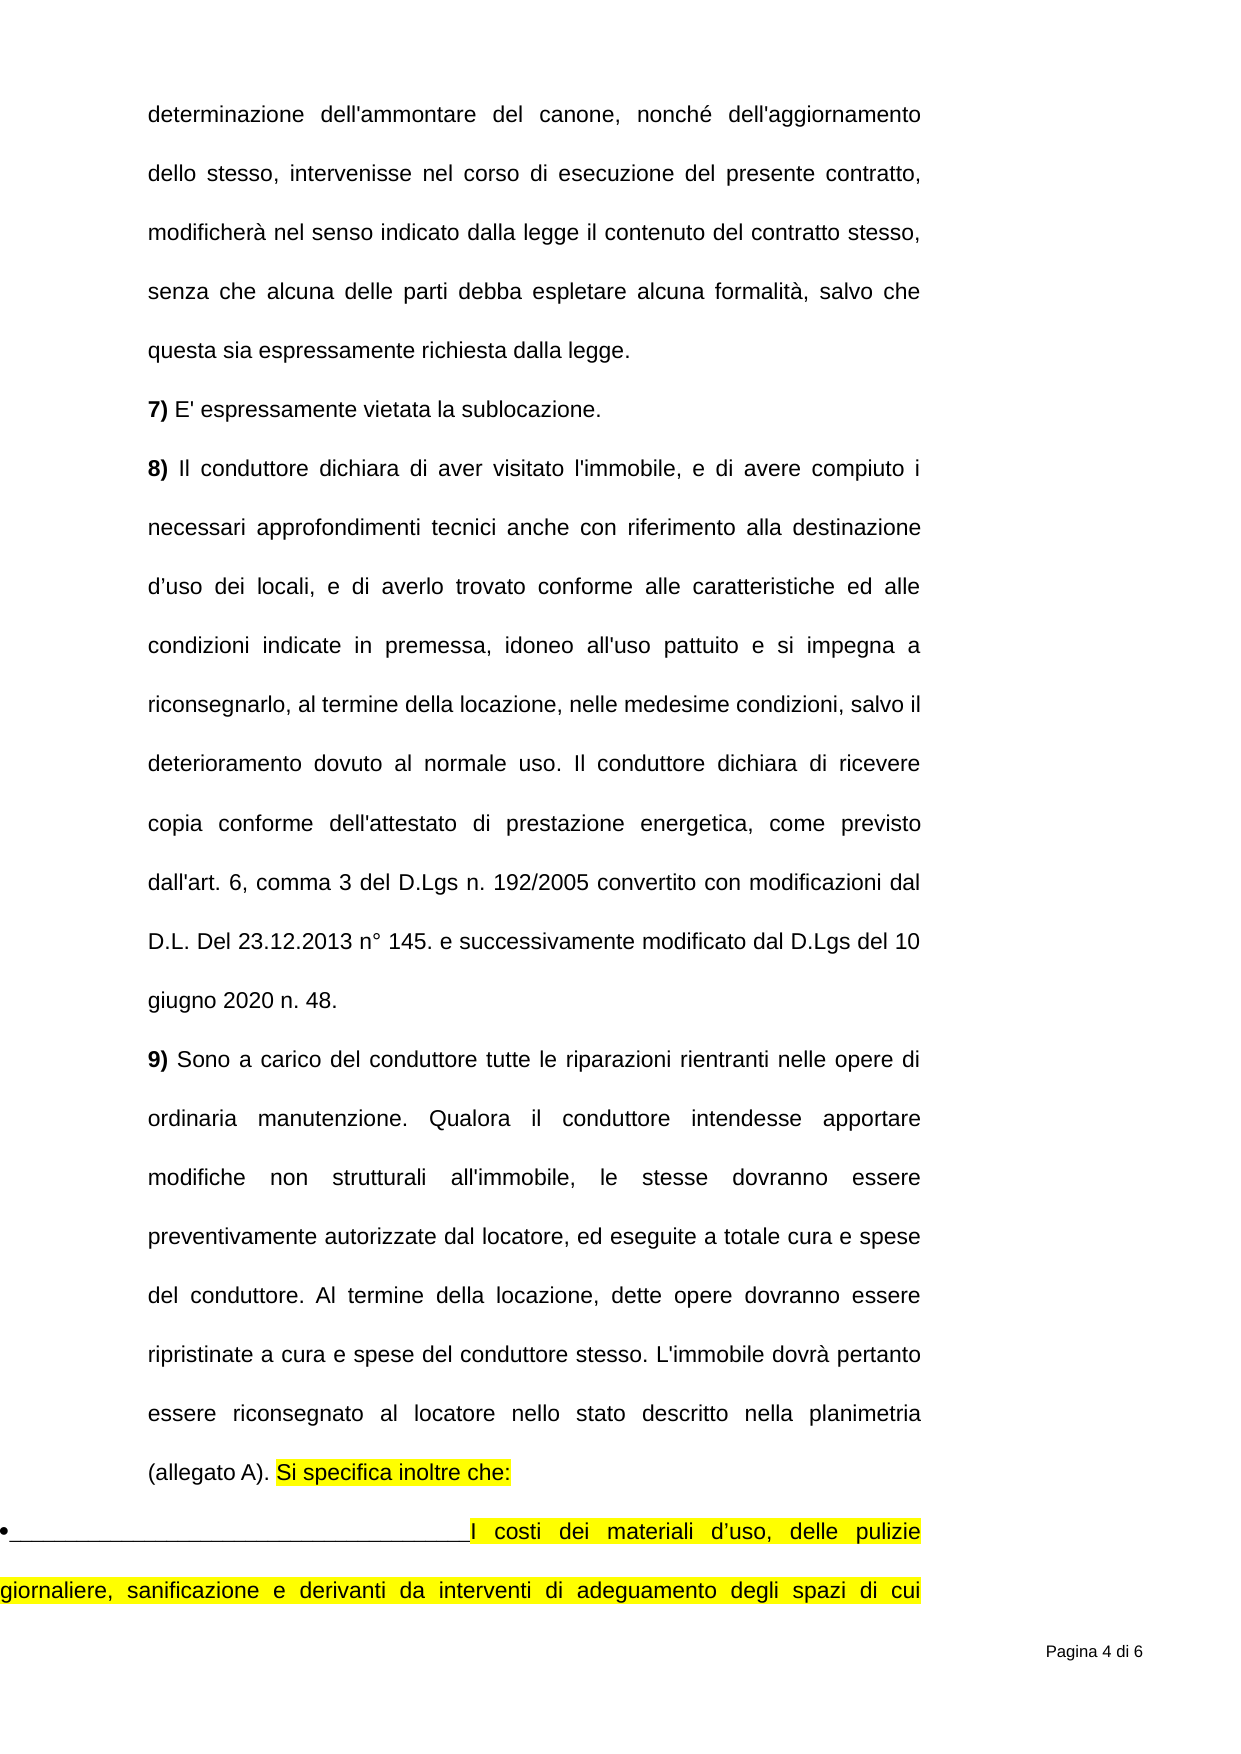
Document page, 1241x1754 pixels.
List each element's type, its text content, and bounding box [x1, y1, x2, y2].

text 9) Sono a carico del conduttore tutte le riparazioni rientranti nelle opere di ordinaria manutenzione. Qualora il conduttore intendesse apportare modifiche non strutturali all'immobile, le stesse dovranno essere preventivamente autorizzate dal locatore, ed eseguite a totale cura e spese del conduttore. Al termine della locazione, dette opere dovranno essere ripristinate a cura e spese del conduttore stesso. L'immobile dovrà pertanto essere riconsegnato al locatore nello stato descritto nella planimetria (allegato A). Si specifica inoltre che: [148, 1020, 921, 1492]
list I costi dei materiali d’uso, delle pulizie giornaliere, sanificazione e derivanti da interventi di adeguamento degli spazi di cui trattasi, dei sei corpi bagno a disposizione (tre per piano) saranno totalmente a carico della Provincia di Reggio Emilia che mantiene le competenze relativamente a tutti gli istituti e le scuole di II Grado. [0, 1492, 921, 1611]
text determinazione dell'ammontare del canone, nonché dell'aggiornamento dello stesso, intervenisse nel corso di esecuzione del presente contratto, modificherà nel senso indicato dalla legge il contenuto del contratto stesso, senza che alcuna delle parti debba espletare alcuna formalità, salvo che questa sia espressamente richiesta dalla legge. [148, 75, 921, 370]
text 8) Il conduttore dichiara di aver visitato l'immobile, e di avere compiuto i necessari approfondimenti tecnici anche con riferimento alla destinazione d’uso dei locali, e di averlo trovato conforme alle caratteristiche ed alle condizioni indicate in premessa, idoneo all'uso pattuito e si impegna a riconsegnarlo, al termine della locazione, nelle medesime condizioni, salvo il deterioramento dovuto al normale uso. Il conduttore dichiara di ricevere copia conforme dell'attestato di prestazione energetica, come previsto dall'art. 6, comma 3 del D.Lgs n. 192/2005 convertito con modificazioni dal D.L. Del 23.12.2013 n° 145. e successivamente modificato dal D.Lgs del 10 giugno 2020 n. 48. [148, 429, 921, 1020]
text 7) E' espressamente vietata la sublocazione. [148, 370, 921, 429]
